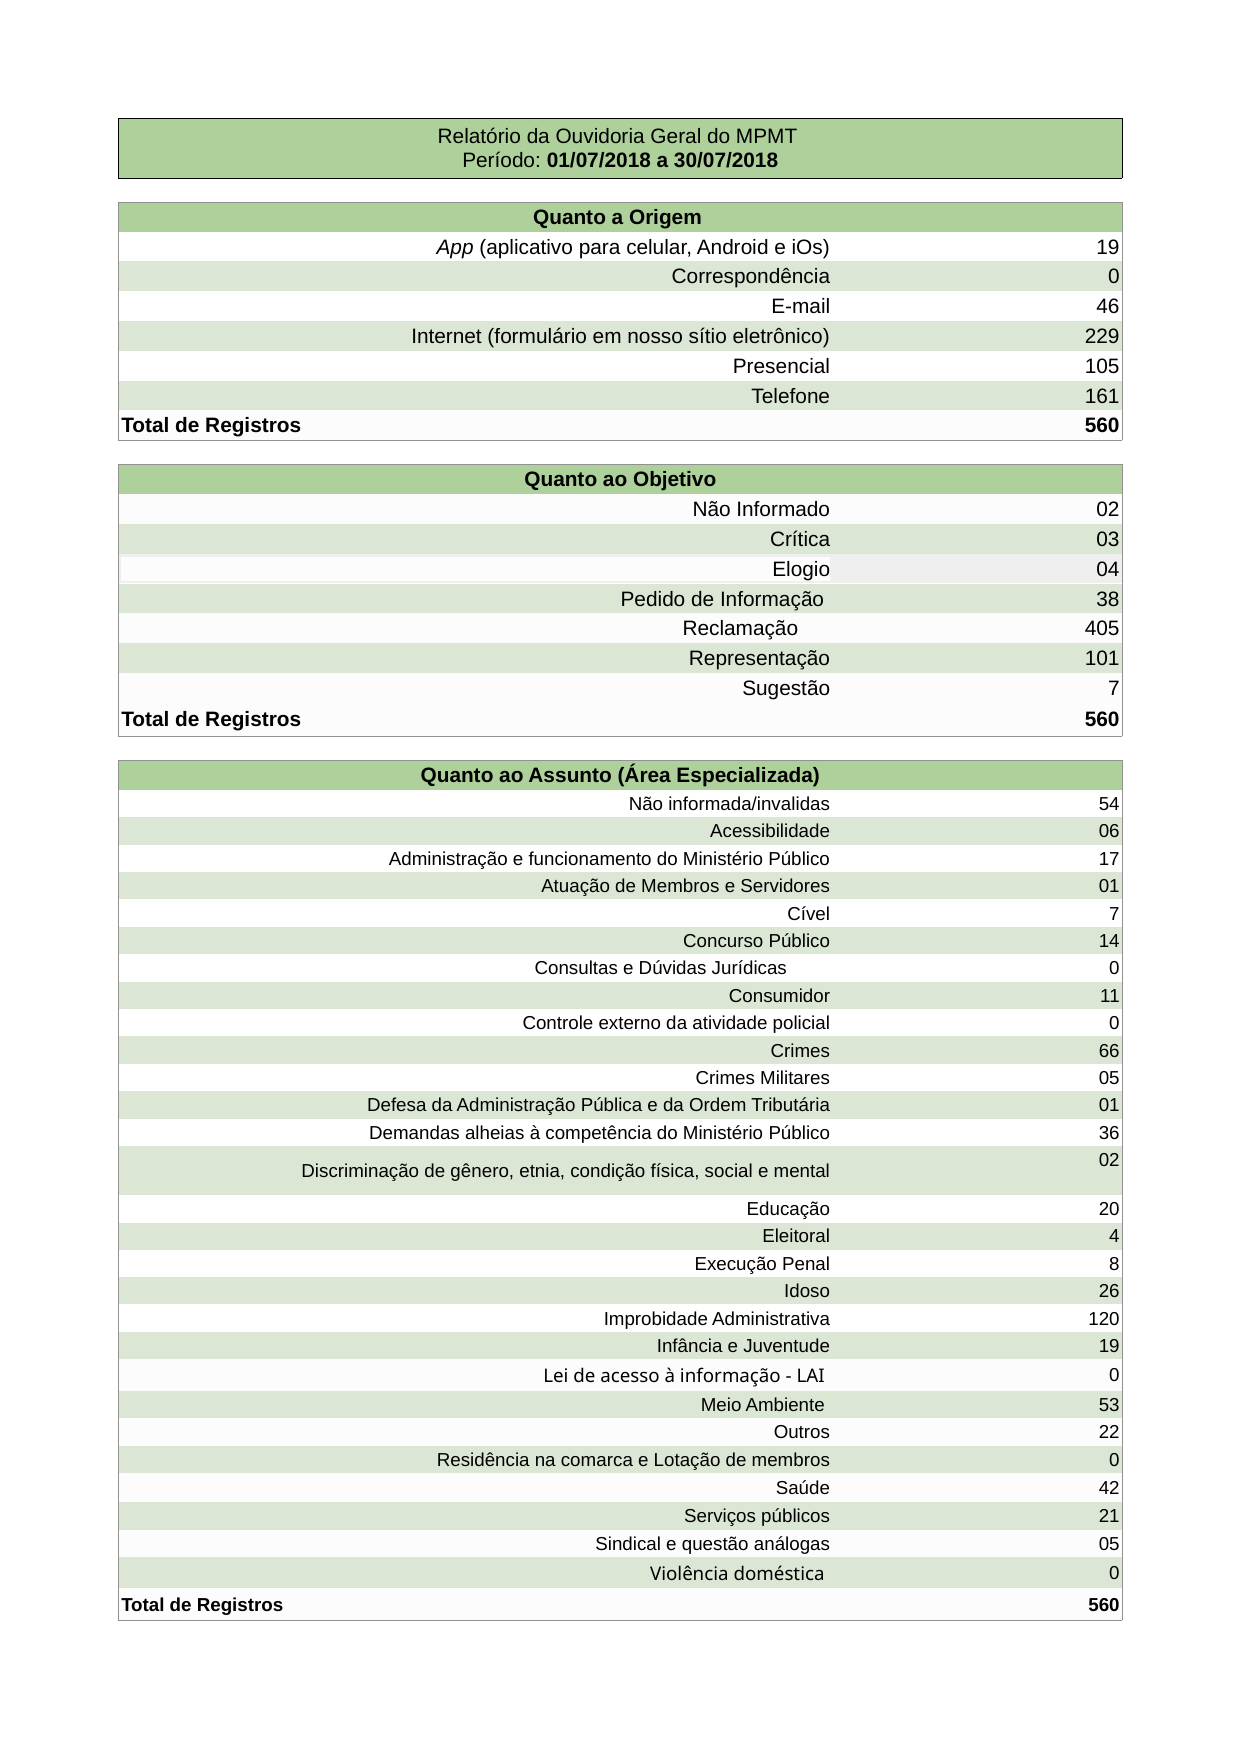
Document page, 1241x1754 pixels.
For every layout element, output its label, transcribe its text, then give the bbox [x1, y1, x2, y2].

table_cell Consumidor [119, 982, 833, 1009]
table_cell Consultas e Dúvidas Jurídicas [119, 954, 833, 982]
table_cell Outros [119, 1418, 833, 1446]
table_cell Reclamação [119, 613, 833, 643]
table_cell Total de Registros [119, 410, 833, 440]
table_cell 560 [833, 410, 1122, 440]
table_cell 46 [833, 291, 1122, 321]
table_cell Pedido de Informação [119, 584, 833, 613]
table_cell 560 [833, 1589, 1122, 1620]
table_cell 53 [833, 1391, 1122, 1418]
table_cell Não informada/invalidas [119, 790, 833, 817]
table_cell Correspondência [119, 261, 833, 291]
table_cell Crimes Militares [119, 1064, 833, 1091]
table_cell 21 [833, 1502, 1122, 1530]
table_cell 7 [833, 900, 1122, 927]
table_header Relatório da Ouvidoria Geral do MPMT Período: 01/07/2018 a 30/07/2018 [119, 119, 1122, 178]
table_cell 560 [833, 703, 1122, 736]
table_cell Infância e Juventude [119, 1332, 833, 1359]
table_cell 26 [833, 1277, 1122, 1304]
table_cell 101 [833, 643, 1122, 673]
table_cell 0 [833, 1557, 1122, 1588]
table_cell 17 [833, 845, 1122, 872]
table_cell 11 [833, 982, 1122, 1009]
table_cell 22 [833, 1418, 1122, 1446]
table_cell Meio Ambiente [119, 1391, 833, 1418]
table_cell Cível [119, 900, 833, 927]
table_cell 0 [833, 1009, 1122, 1036]
table_cell 105 [833, 351, 1122, 381]
table_cell Crimes [119, 1036, 833, 1064]
table_cell Crítica [119, 524, 833, 554]
table_cell Não Informado [119, 494, 833, 524]
table_cell Administração e funcionamento do Ministério Público [119, 845, 833, 872]
table_cell 7 [833, 673, 1122, 703]
table_cell 02 [833, 1146, 1122, 1195]
table_cell 0 [833, 954, 1122, 982]
table_cell Discriminação de gênero, etnia, condição física, social e mental [119, 1146, 833, 1195]
table_cell 02 [833, 494, 1122, 524]
table_cell 01 [833, 872, 1122, 899]
table_cell 66 [833, 1036, 1122, 1064]
table_cell Presencial [119, 351, 833, 381]
table_cell Atuação de Membros e Servidores [119, 872, 833, 899]
table_cell 19 [833, 1332, 1122, 1359]
table_cell 38 [833, 584, 1122, 613]
table_cell Internet (formulário em nosso sítio eletrônico) [119, 321, 833, 351]
table_cell Demandas alheias à competência do Ministério Público [119, 1119, 833, 1146]
table_cell Residência na comarca e Lotação de membros [119, 1446, 833, 1473]
table_cell Execução Penal [119, 1250, 833, 1277]
table_header Quanto ao Assunto (Área Especializada) [119, 761, 1122, 790]
table_cell Telefone [119, 381, 833, 410]
table_cell 42 [833, 1473, 1122, 1502]
table_cell Educação [119, 1195, 833, 1222]
table_cell Violência doméstica [119, 1557, 833, 1588]
table_cell 54 [833, 790, 1122, 817]
table_cell Total de Registros [119, 1589, 833, 1620]
table_cell 04 [833, 554, 1122, 583]
table_cell E-mail [119, 291, 833, 321]
table_cell Defesa da Administração Pública e da Ordem Tributária [119, 1091, 833, 1119]
table_cell 8 [833, 1250, 1122, 1277]
table_cell Total de Registros [119, 703, 833, 736]
table_cell App (aplicativo para celular, Android e iOs) [119, 232, 833, 261]
table_cell Controle externo da atividade policial [119, 1009, 833, 1036]
table_cell Improbidade Administrativa [119, 1305, 833, 1332]
table_cell 20 [833, 1195, 1122, 1222]
table_cell Saúde [119, 1473, 833, 1502]
table_cell Eleitoral [119, 1223, 833, 1250]
table_cell Elogio [119, 554, 833, 583]
table_cell Sindical e questão análogas [119, 1530, 833, 1557]
table_cell 19 [833, 232, 1122, 261]
table_cell Acessibilidade [119, 817, 833, 845]
table_cell 01 [833, 1091, 1122, 1119]
table_cell 120 [833, 1305, 1122, 1332]
table_cell 0 [833, 1359, 1122, 1391]
table_header Quanto ao Objetivo [119, 465, 1122, 494]
table_cell 405 [833, 613, 1122, 643]
table_cell Idoso [119, 1277, 833, 1304]
table_cell 229 [833, 321, 1122, 351]
table_cell 0 [833, 261, 1122, 291]
table_cell 0 [833, 1446, 1122, 1473]
table_cell Sugestão [119, 673, 833, 703]
table_cell 161 [833, 381, 1122, 410]
table_cell 03 [833, 524, 1122, 554]
table_cell Serviços públicos [119, 1502, 833, 1530]
table_cell 05 [833, 1064, 1122, 1091]
table_cell 36 [833, 1119, 1122, 1146]
table_cell Concurso Público [119, 927, 833, 954]
table_header Quanto a Origem [119, 203, 1122, 232]
table_cell Lei de acesso à informação - LAI [119, 1359, 833, 1391]
table_cell 14 [833, 927, 1122, 954]
table_cell Representação [119, 643, 833, 673]
table_cell 05 [833, 1530, 1122, 1557]
table_cell 06 [833, 817, 1122, 845]
table_cell 4 [833, 1223, 1122, 1250]
